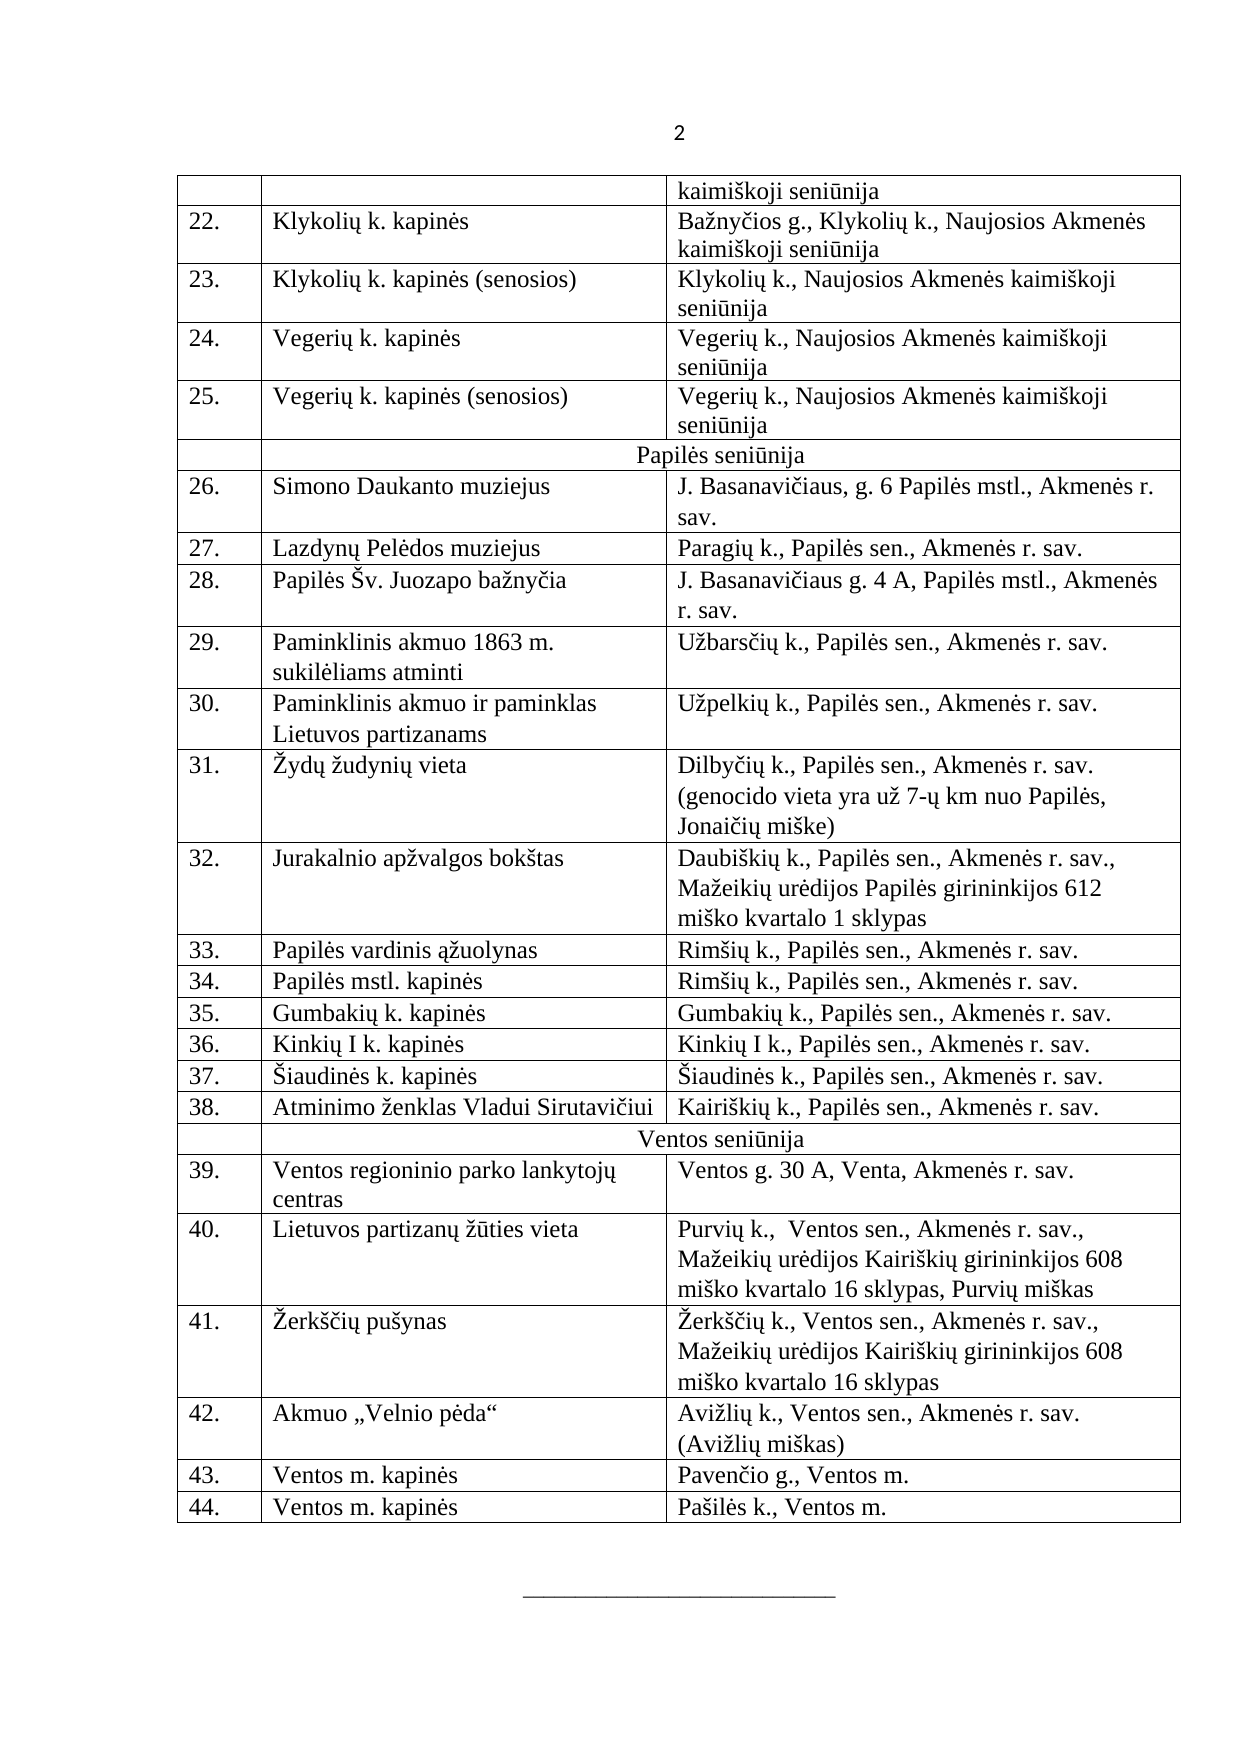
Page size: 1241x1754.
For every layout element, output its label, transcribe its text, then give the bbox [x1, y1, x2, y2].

table_cell Kinkių I k. kapinės [262, 1029, 666, 1060]
table_cell Ventos seniūnija [262, 1124, 1180, 1154]
table_cell 23. [178, 264, 261, 322]
table_cell Vegerių k., Naujosios Akmenės kaimiškoji seniūnija [667, 381, 1180, 439]
table_cell 43. [178, 1460, 261, 1491]
table_cell 33. [178, 935, 261, 965]
table_cell Ventos g. 30 A, Venta, Akmenės r. sav. [667, 1155, 1180, 1213]
table_cell Paminklinis akmuo 1863 m. sukilėliams atminti [262, 627, 666, 687]
table_cell 31. [178, 750, 261, 842]
table_cell Vegerių k., Naujosios Akmenės kaimiškoji seniūnija [667, 323, 1180, 380]
table_cell 44. [178, 1492, 261, 1522]
table_cell 36. [178, 1029, 261, 1060]
table_cell 29. [178, 627, 261, 687]
table_cell Lietuvos partizanų žūties vieta [262, 1214, 666, 1305]
table_cell [262, 176, 666, 205]
table_cell 27. [178, 533, 261, 564]
table_cell Šiaudinės k., Papilės sen., Akmenės r. sav. [667, 1061, 1180, 1091]
table_cell J. Basanavičiaus g. 4 A, Papilės mstl., Akmenės r. sav. [667, 565, 1180, 626]
table_cell Dilbyčių k., Papilės sen., Akmenės r. sav. (genocido vieta yra už 7-ų km nuo Papilės, Jonaičių miške) [667, 750, 1180, 842]
table_cell 22. [178, 206, 261, 263]
table_cell 32. [178, 843, 261, 934]
table_cell Akmuo „Velnio pėda“ [262, 1398, 666, 1459]
table_cell Žerkščių pušynas [262, 1306, 666, 1397]
table_cell Paminklinis akmuo ir paminklas Lietuvos partizanams [262, 689, 666, 749]
table_cell Daubiškių k., Papilės sen., Akmenės r. sav., Mažeikių urėdijos Papilės girininkijos 612 miško kvartalo 1 sklypas [667, 843, 1180, 934]
table_cell Klykolių k., Naujosios Akmenės kaimiškoji seniūnija [667, 264, 1180, 322]
table_cell [178, 176, 261, 205]
table_cell kaimiškoji seniūnija [667, 176, 1180, 205]
table_cell Gumbakių k., Papilės sen., Akmenės r. sav. [667, 998, 1180, 1028]
table_cell 38. [178, 1092, 261, 1123]
table_cell 40. [178, 1214, 261, 1305]
table_cell Rimšių k., Papilės sen., Akmenės r. sav. [667, 966, 1180, 997]
table_cell Šiaudinės k. kapinės [262, 1061, 666, 1091]
table_cell 41. [178, 1306, 261, 1397]
table_cell 34. [178, 966, 261, 997]
table_cell 35. [178, 998, 261, 1028]
table_cell Jurakalnio apžvalgos bokštas [262, 843, 666, 934]
table_cell Vegerių k. kapinės [262, 323, 666, 380]
table_cell 39. [178, 1155, 261, 1213]
table_cell Žerkščių k., Ventos sen., Akmenės r. sav., Mažeikių urėdijos Kairiškių girininkijos 608 miško kvartalo 16 sklypas [667, 1306, 1180, 1397]
table_cell Pašilės k., Ventos m. [667, 1492, 1180, 1522]
table_cell Simono Daukanto muziejus [262, 471, 666, 532]
table_cell Vegerių k. kapinės (senosios) [262, 381, 666, 439]
table_cell 42. [178, 1398, 261, 1459]
table_cell 30. [178, 689, 261, 749]
table_cell Užpelkių k., Papilės sen., Akmenės r. sav. [667, 689, 1180, 749]
table_cell Papilės Šv. Juozapo bažnyčia [262, 565, 666, 626]
table_cell Ventos m. kapinės [262, 1460, 666, 1491]
table_cell Kinkių I k., Papilės sen., Akmenės r. sav. [667, 1029, 1180, 1060]
table_cell Ventos m. kapinės [262, 1492, 666, 1522]
table_cell Kairiškių k., Papilės sen., Akmenės r. sav. [667, 1092, 1180, 1123]
table_cell Papilės vardinis ąžuolynas [262, 935, 666, 965]
table_cell Atminimo ženklas Vladui Sirutavičiui [262, 1092, 666, 1123]
table_cell Klykolių k. kapinės (senosios) [262, 264, 666, 322]
table_cell Klykolių k. kapinės [262, 206, 666, 263]
table_cell Purvių k., Ventos sen., Akmenės r. sav., Mažeikių urėdijos Kairiškių girininkijos 608 miško kvartalo 16 sklypas, Purvių miškas [667, 1214, 1180, 1305]
table_cell Papilės mstl. kapinės [262, 966, 666, 997]
table_cell Pavenčio g., Ventos m. [667, 1460, 1180, 1491]
table_cell Rimšių k., Papilės sen., Akmenės r. sav. [667, 935, 1180, 965]
table_cell Užbarsčių k., Papilės sen., Akmenės r. sav. [667, 627, 1180, 687]
table_cell [178, 440, 261, 470]
table_cell Papilės seniūnija [262, 440, 1180, 470]
table_cell [178, 1124, 261, 1154]
table_cell 24. [178, 323, 261, 380]
table_cell 28. [178, 565, 261, 626]
table_cell 37. [178, 1061, 261, 1091]
table_cell Paragių k., Papilės sen., Akmenės r. sav. [667, 533, 1180, 564]
table_cell Žydų žudynių vieta [262, 750, 666, 842]
table_cell Avižlių k., Ventos sen., Akmenės r. sav. (Avižlių miškas) [667, 1398, 1180, 1459]
text ______________________________ [177, 1576, 1181, 1600]
table_cell Bažnyčios g., Klykolių k., Naujosios Akmenės kaimiškoji seniūnija [667, 206, 1180, 263]
table_cell J. Basanavičiaus, g. 6 Papilės mstl., Akmenės r. sav. [667, 471, 1180, 532]
table_cell 26. [178, 471, 261, 532]
table_cell 25. [178, 381, 261, 439]
table_cell Ventos regioninio parko lankytojų centras [262, 1155, 666, 1213]
table_cell Lazdynų Pelėdos muziejus [262, 533, 666, 564]
table_cell Gumbakių k. kapinės [262, 998, 666, 1028]
